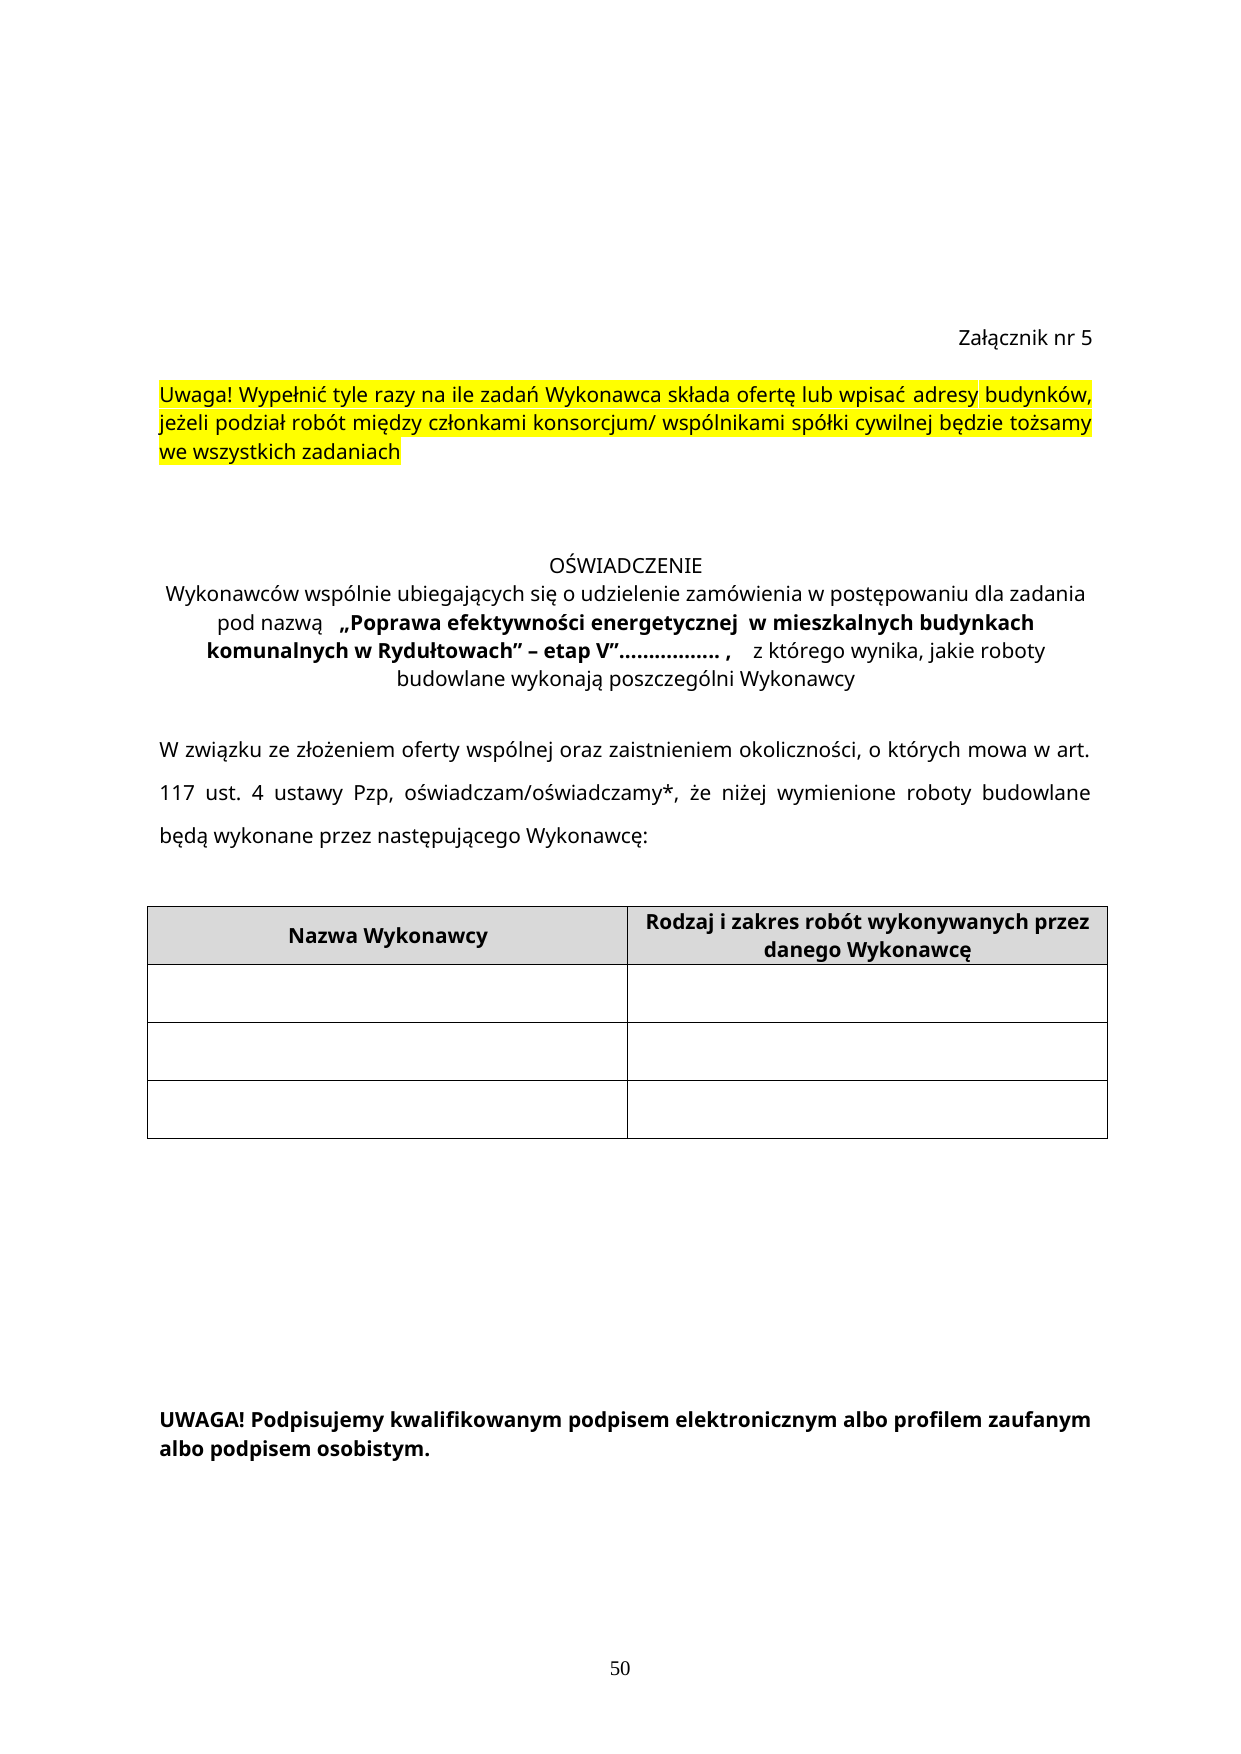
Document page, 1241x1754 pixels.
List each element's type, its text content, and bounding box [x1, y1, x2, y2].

table_cell [628, 1081, 1107, 1138]
table_cell [628, 965, 1107, 1022]
text OŚWIADCZENIE [159, 551, 1092, 579]
text Uwaga! Wypełnić tyle razy na ile zadań Wykonawca składa ofertę lub wpisać adresy budynków, jeżeli podział robót między członkami konsorcjum/ wspólnikami spółki cywilnej będzie tożsamy we wszystkich zadaniach [159, 380, 1092, 465]
table_cell [148, 1023, 627, 1080]
text Wykonawców wspólnie ubiegających się o udzielenie zamówienia w postępowaniu dla zadania pod nazwą „Poprawa efektywności energetycznej w mieszkalnych budynkach komunalnych w Rydułtowach” – etap V”…………….. , z którego wynika, jakie roboty budowlane wykonają poszczególni Wykonawcy [159, 579, 1092, 693]
table_cell [148, 1081, 627, 1138]
text W związku ze złożeniem oferty wspólnej oraz zaistnieniem okoliczności, o których mowa w art. 117 ust. 4 ustawy Pzp, oświadczam/oświadczamy*, że niżej wymienione roboty budowlane będą wykonane przez następującego Wykonawcę: [159, 736, 1092, 849]
table_cell [148, 965, 627, 1022]
text UWAGA! Podpisujemy kwalifikowanym podpisem elektronicznym albo profilem zaufanym albo podpisem osobistym. [159, 1405, 1092, 1462]
table_header Rodzaj i zakres robót wykonywanych przez danego Wykonawcę [628, 907, 1107, 964]
table_cell [628, 1023, 1107, 1080]
table_header Nazwa Wykonawcy [148, 907, 627, 964]
text Załącznik nr 5 [159, 323, 1092, 352]
